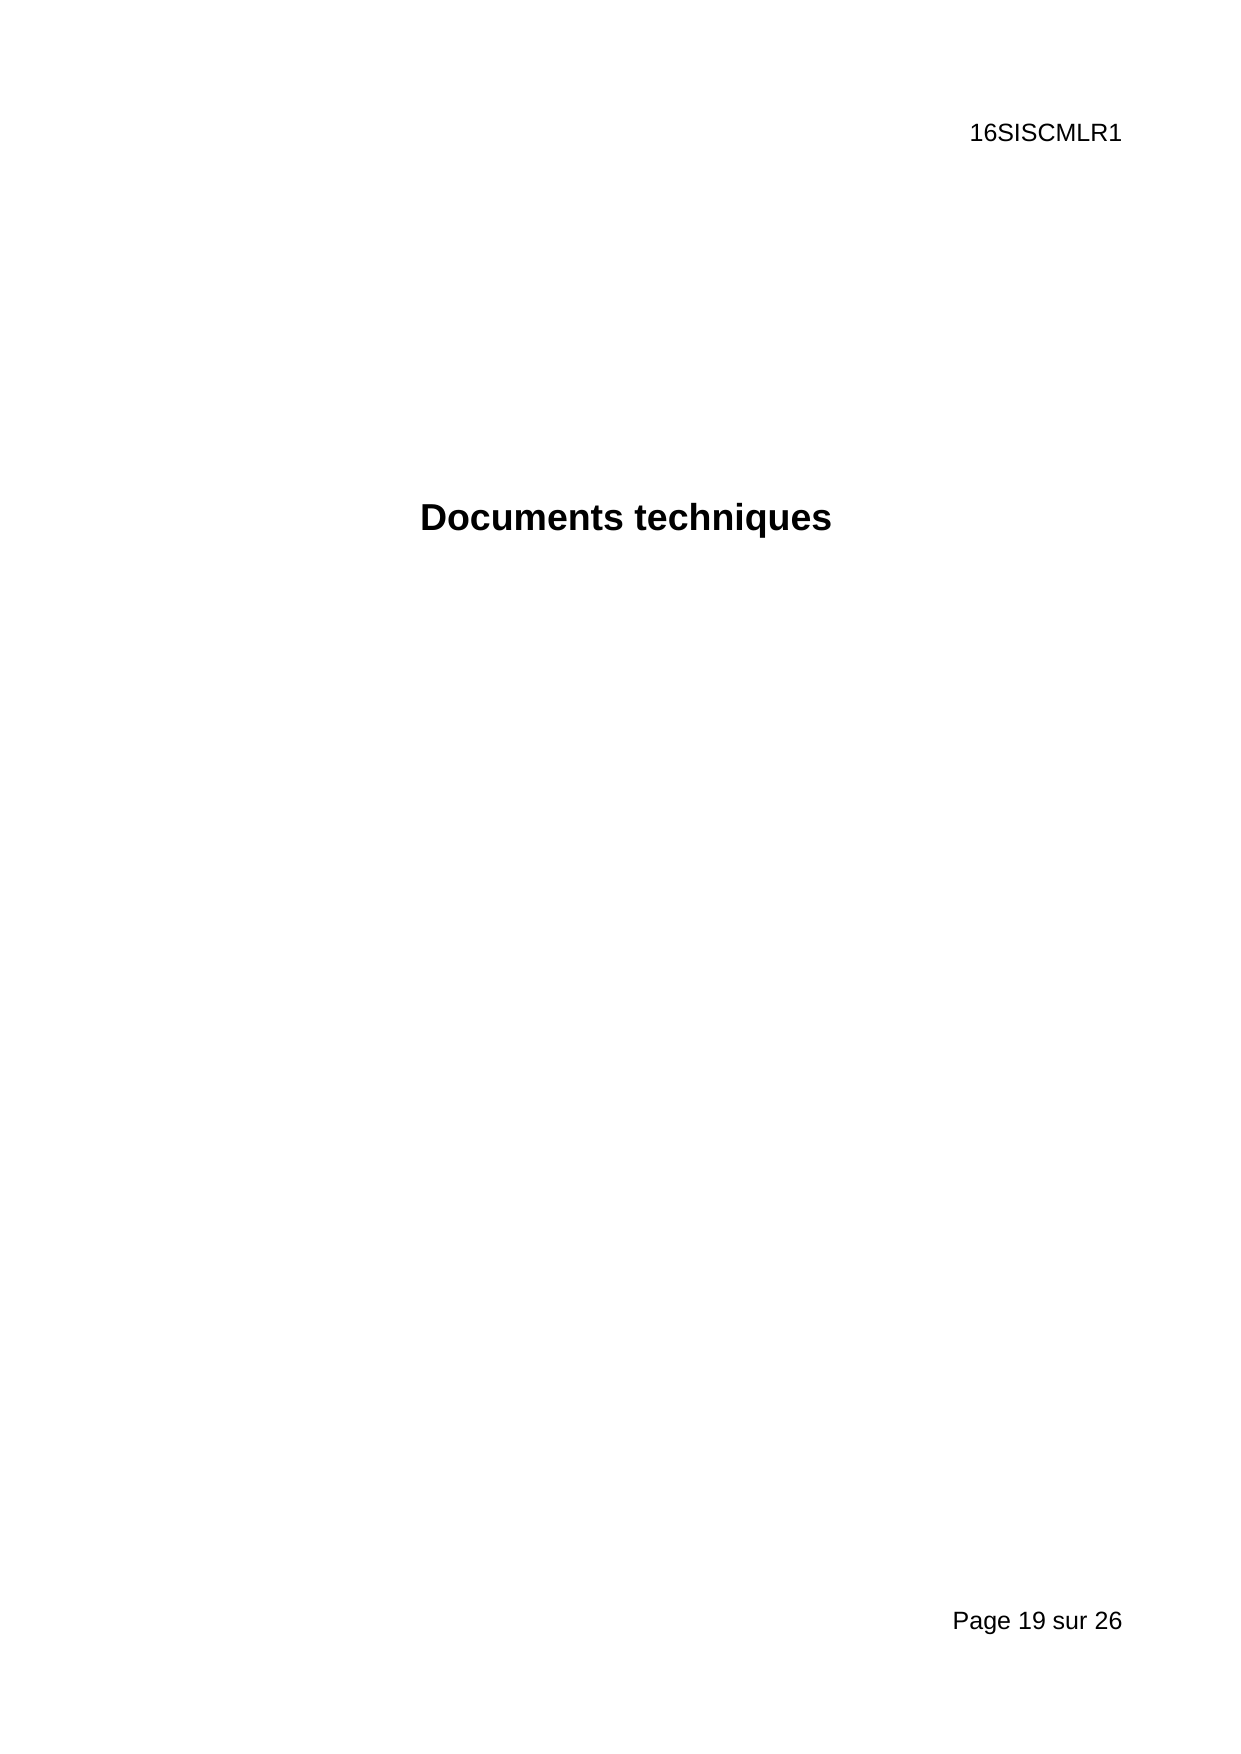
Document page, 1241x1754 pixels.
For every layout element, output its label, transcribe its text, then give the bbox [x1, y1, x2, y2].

text Documents techniques [118, 495, 1122, 538]
